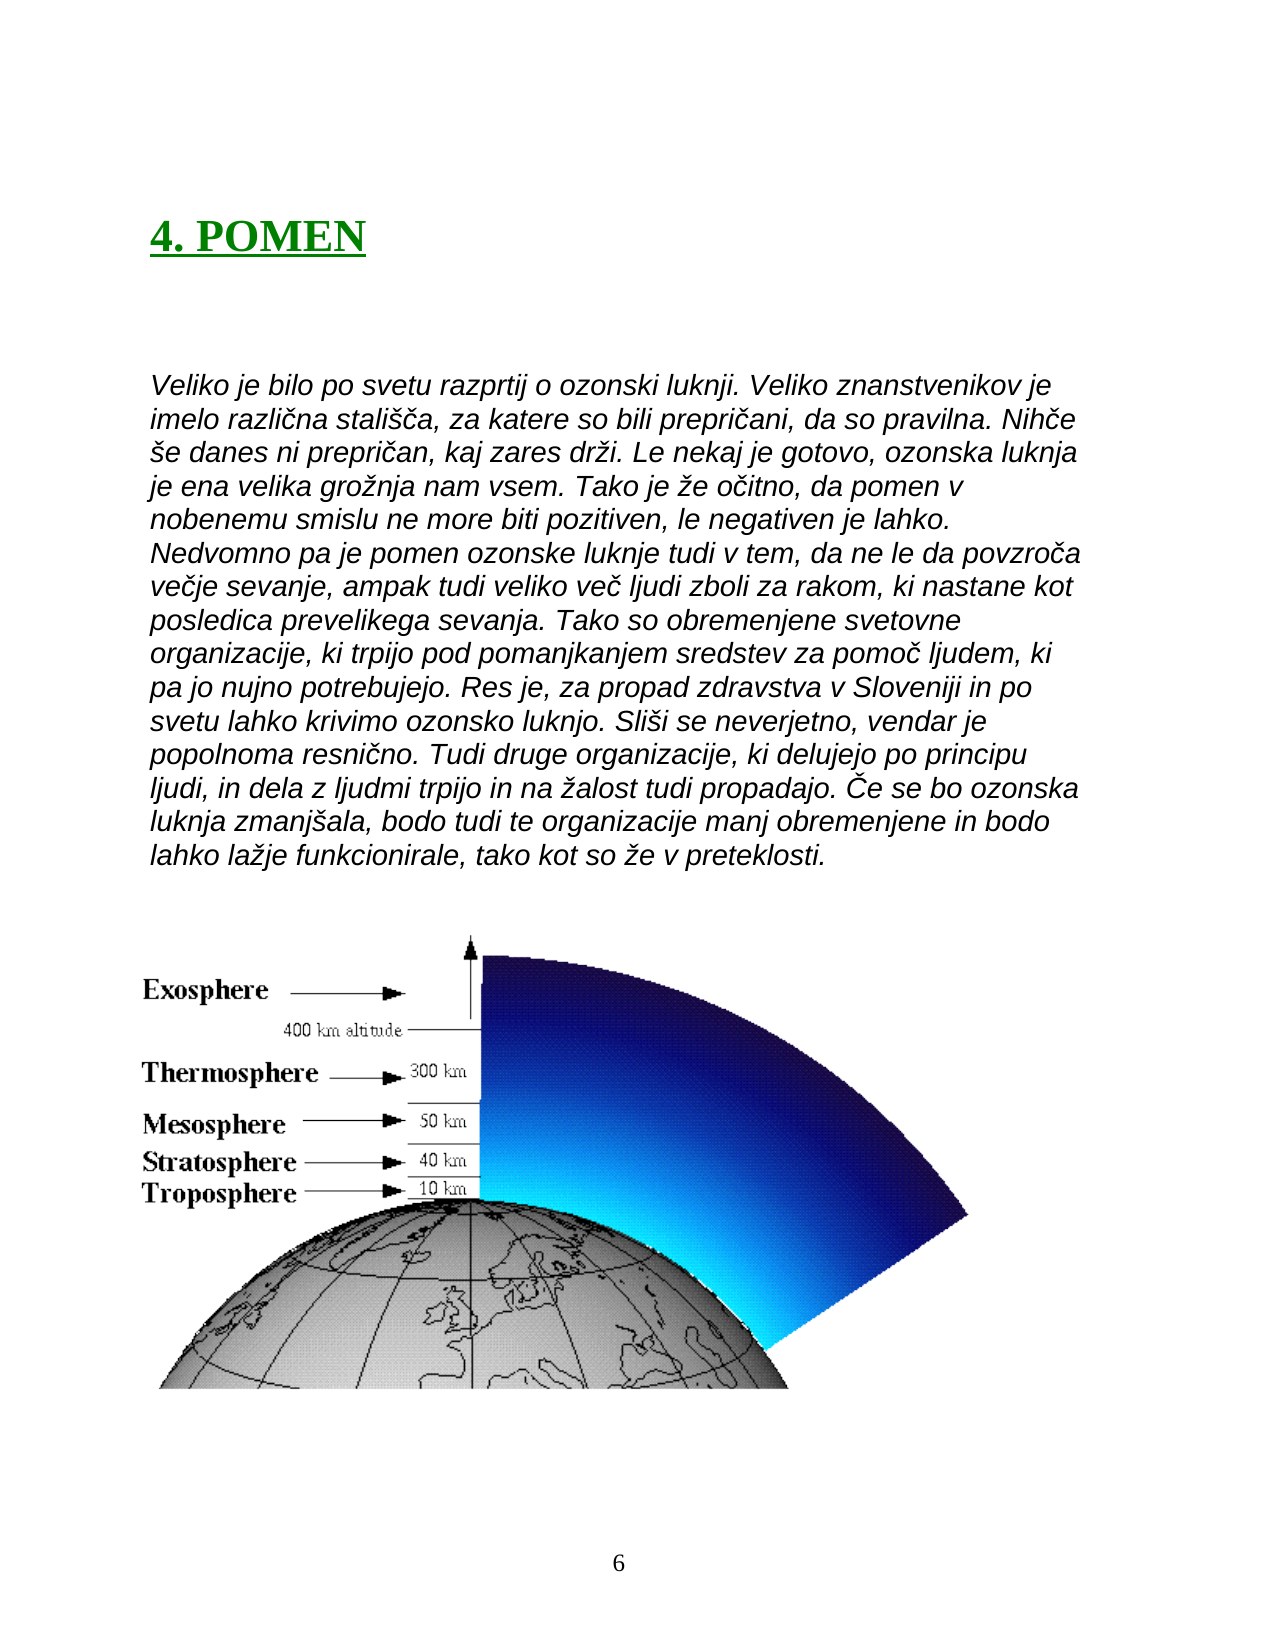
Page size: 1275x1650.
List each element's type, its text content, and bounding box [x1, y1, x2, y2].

subtitle 4. POMEN [150, 208, 1087, 261]
picture [131, 918, 972, 1405]
text Veliko je bilo po svetu razprtij o ozonski luknji. Veliko znanstvenikov je imelo različna stališča, za katere so bili prepričani, da so pravilna. Nihče še danes ni prepričan, kaj zares drži. Le nekaj je gotovo, ozonska luknja je ena velika grožnja nam vsem. Tako je že očitno, da pomen v nobenemu smislu ne more biti pozitiven, le negativen je lahko. Nedvomno pa je pomen ozonske luknje tudi v tem, da ne le da povzroča večje sevanje, ampak tudi veliko več ljudi zboli za rakom, ki nastane kot posledica prevelikega sevanja. Tako so obremenjene svetovne organizacije, ki trpijo pod pomanjkanjem sredstev za pomoč ljudem, ki pa jo nujno potrebujejo. Res je, za propad zdravstva v Sloveniji in po svetu lahko krivimo ozonsko luknjo. Sliši se neverjetno, vendar je popolnoma resnično. Tudi druge organizacije, ki delujejo po principu ljudi, in dela z ljudmi trpijo in na žalost tudi propadajo. Če se bo ozonska luknja zmanjšala, bodo tudi te organizacije manj obremenjene in bodo lahko lažje funkcionirale, tako kot so že v preteklosti. [150, 368, 1087, 871]
